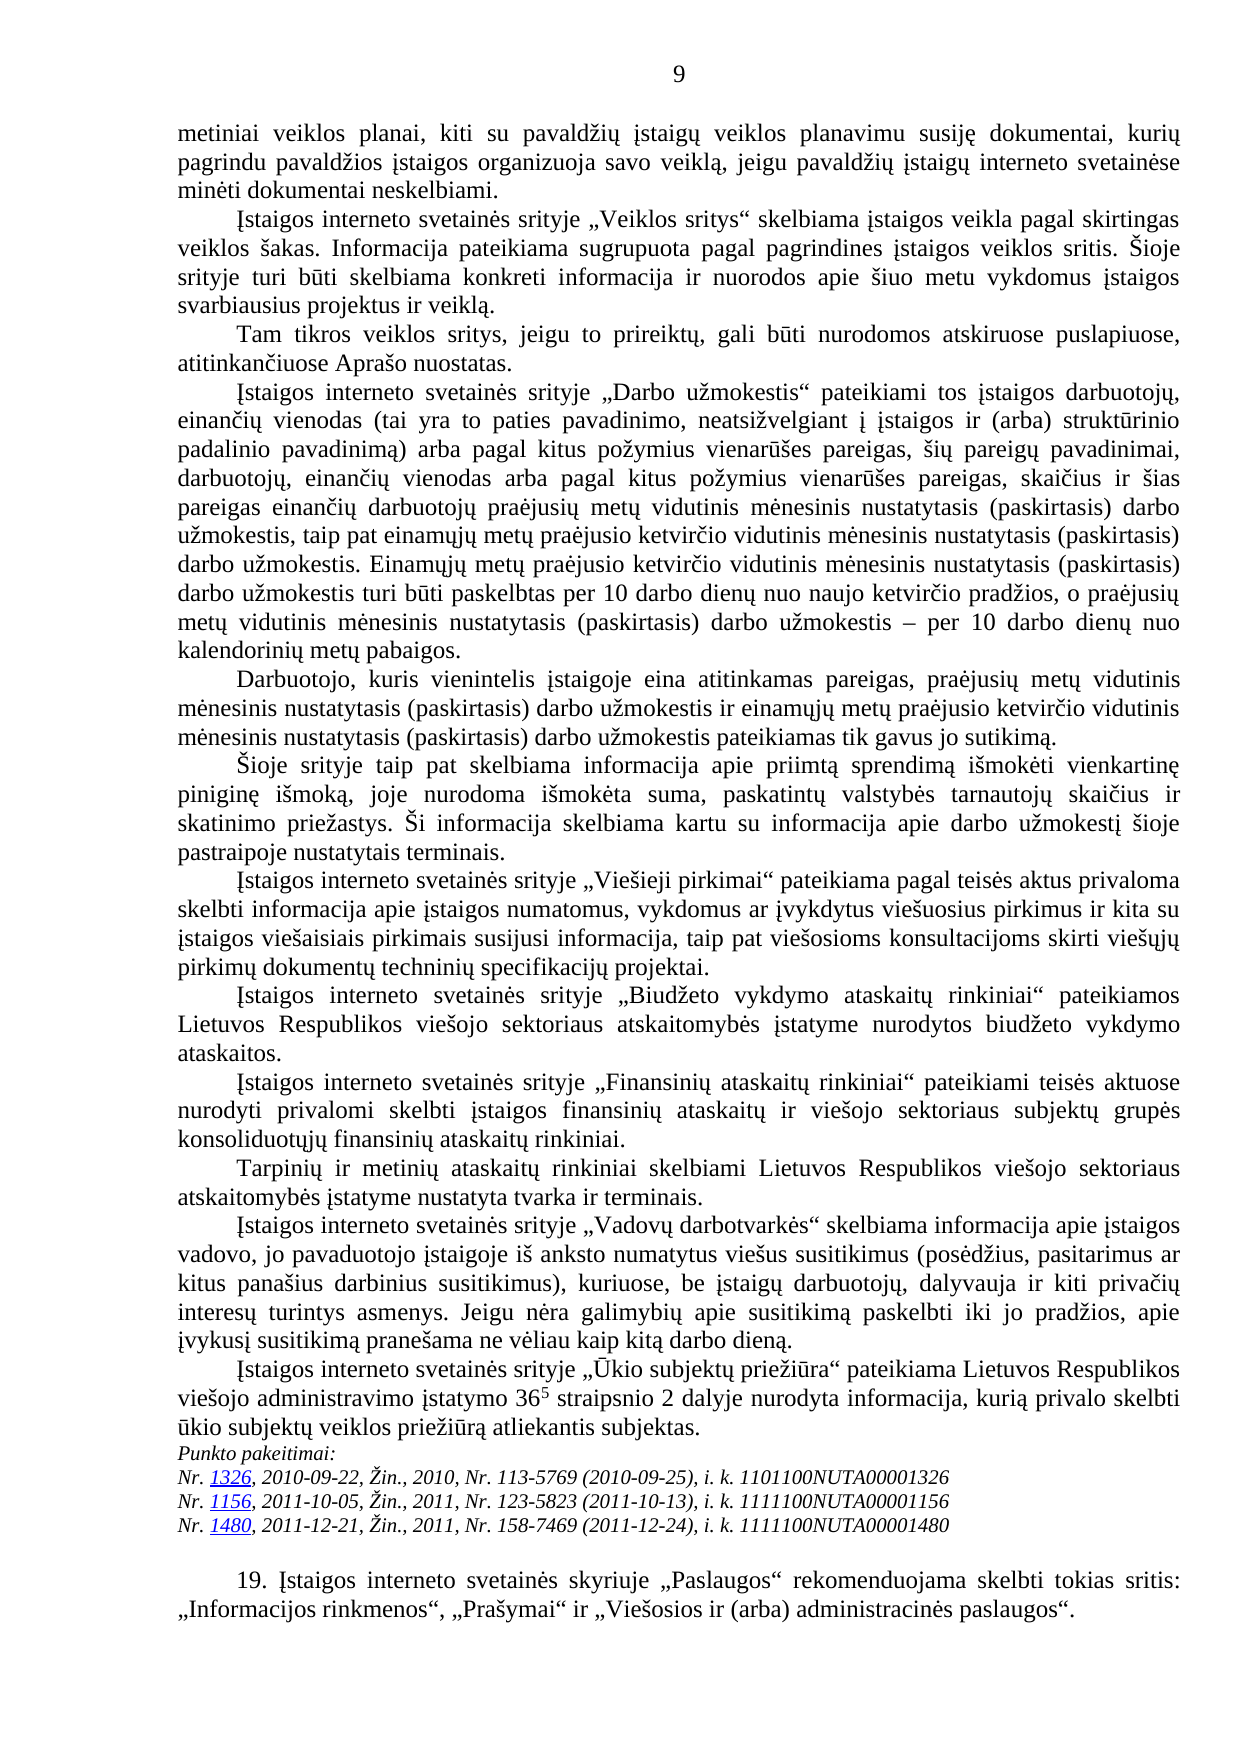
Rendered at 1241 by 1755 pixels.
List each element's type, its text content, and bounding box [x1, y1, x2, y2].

text Įstaigos interneto svetainės srityje „Vadovų darbotvarkės“ skelbiama informacija apie įstaigos vadovo, jo pavaduotojo įstaigoje iš anksto numatytus viešus susitikimus (posėdžius, pasitarimus ar kitus panašius darbinius susitikimus), kuriuose, be įstaigų darbuotojų, dalyvauja ir kiti privačių interesų turintys asmenys. Jeigu nėra galimybių apie susitikimą paskelbti iki jo pradžios, apie įvykusį susitikimą pranešama ne vėliau kaip kitą darbo dieną. [177, 1211, 1181, 1354]
text Tam tikros veiklos sritys, jeigu to prireiktų, gali būti nurodomos atskiruose puslapiuose, atitinkančiuose Aprašo nuostatas. [177, 319, 1181, 377]
text Įstaigos interneto svetainės srityje „Veiklos sritys“ skelbiama įstaigos veikla pagal skirtingas veiklos šakas. Informacija pateikiama sugrupuota pagal pagrindines įstaigos veiklos sritis. Šioje srityje turi būti skelbiama konkreti informacija ir nuorodos apie šiuo metu vykdomus įstaigos svarbiausius projektus ir veiklą. [177, 204, 1181, 319]
text Nr. 1156, 2011-10-05, Žin., 2011, Nr. 123-5823 (2011-10-13), i. k. 1111100NUTA00001156 [177, 1489, 1181, 1513]
text Šioje srityje taip pat skelbiama informacija apie priimtą sprendimą išmokėti vienkartinę piniginę išmoką, joje nurodoma išmokėta suma, paskatintų valstybės tarnautojų skaičius ir skatinimo priežastys. Ši informacija skelbiama kartu su informacija apie darbo užmokestį šioje pastraipoje nustatytais terminais. [177, 751, 1181, 866]
text Įstaigos interneto svetainės srityje „Darbo užmokestis“ pateikiami tos įstaigos darbuotojų, einančių vienodas (tai yra to paties pavadinimo, neatsižvelgiant į įstaigos ir (arba) struktūrinio padalinio pavadinimą) arba pagal kitus požymius vienarūšes pareigas, šių pareigų pavadinimai, darbuotojų, einančių vienodas arba pagal kitus požymius vienarūšes pareigas, skaičius ir šias pareigas einančių darbuotojų praėjusių metų vidutinis mėnesinis nustatytasis (paskirtasis) darbo užmokestis, taip pat einamųjų metų praėjusio ketvirčio vidutinis mėnesinis nustatytasis (paskirtasis) darbo užmokestis. Einamųjų metų praėjusio ketvirčio vidutinis mėnesinis nustatytasis (paskirtasis) darbo užmokestis turi būti paskelbtas per 10 darbo dienų nuo naujo ketvirčio pradžios, o praėjusių metų vidutinis mėnesinis nustatytasis (paskirtasis) darbo užmokestis – per 10 darbo dienų nuo kalendorinių metų pabaigos. [177, 377, 1181, 664]
text Punkto pakeitimai: [177, 1441, 1181, 1465]
text Įstaigos interneto svetainės srityje „Ūkio subjektų priežiūra“ pateikiama Lietuvos Respublikos viešojo administravimo įstatymo 365 straipsnio 2 dalyje nurodyta informacija, kurią privalo skelbti ūkio subjektų veiklos priežiūrą atliekantis subjektas. [177, 1354, 1181, 1441]
text 19. Įstaigos interneto svetainės skyriuje „Paslaugos“ rekomenduojama skelbti tokias sritis: „Informacijos rinkmenos“, „Prašymai“ ir „Viešosios ir (arba) administracinės paslaugos“. [177, 1566, 1181, 1623]
text Įstaigos interneto svetainės srityje „Finansinių ataskaitų rinkiniai“ pateikiami teisės aktuose nurodyti privalomi skelbti įstaigos finansinių ataskaitų ir viešojo sektoriaus subjektų grupės konsoliduotųjų finansinių ataskaitų rinkiniai. [177, 1067, 1181, 1153]
text Nr. 1480, 2011-12-21, Žin., 2011, Nr. 158-7469 (2011-12-24), i. k. 1111100NUTA00001480 [177, 1513, 1181, 1537]
text Tarpinių ir metinių ataskaitų rinkiniai skelbiami Lietuvos Respublikos viešojo sektoriaus atskaitomybės įstatyme nustatyta tvarka ir terminais. [177, 1153, 1181, 1211]
text metiniai veiklos planai, kiti su pavaldžių įstaigų veiklos planavimu susiję dokumentai, kurių pagrindu pavaldžios įstaigos organizuoja savo veiklą, jeigu pavaldžių įstaigų interneto svetainėse minėti dokumentai neskelbiami. [177, 118, 1181, 204]
text Įstaigos interneto svetainės srityje „Biudžeto vykdymo ataskaitų rinkiniai“ pateikiamos Lietuvos Respublikos viešojo sektoriaus atskaitomybės įstatyme nurodytos biudžeto vykdymo ataskaitos. [177, 981, 1181, 1067]
text Įstaigos interneto svetainės srityje „Viešieji pirkimai“ pateikiama pagal teisės aktus privaloma skelbti informacija apie įstaigos numatomus, vykdomus ar įvykdytus viešuosius pirkimus ir kita su įstaigos viešaisiais pirkimais susijusi informacija, taip pat viešosioms konsultacijoms skirti viešųjų pirkimų dokumentų techninių specifikacijų projektai. [177, 866, 1181, 981]
text Darbuotojo, kuris vienintelis įstaigoje eina atitinkamas pareigas, praėjusių metų vidutinis mėnesinis nustatytasis (paskirtasis) darbo užmokestis ir einamųjų metų praėjusio ketvirčio vidutinis mėnesinis nustatytasis (paskirtasis) darbo užmokestis pateikiamas tik gavus jo sutikimą. [177, 664, 1181, 751]
text Nr. 1326, 2010-09-22, Žin., 2010, Nr. 113-5769 (2010-09-25), i. k. 1101100NUTA00001326 [177, 1465, 1181, 1489]
